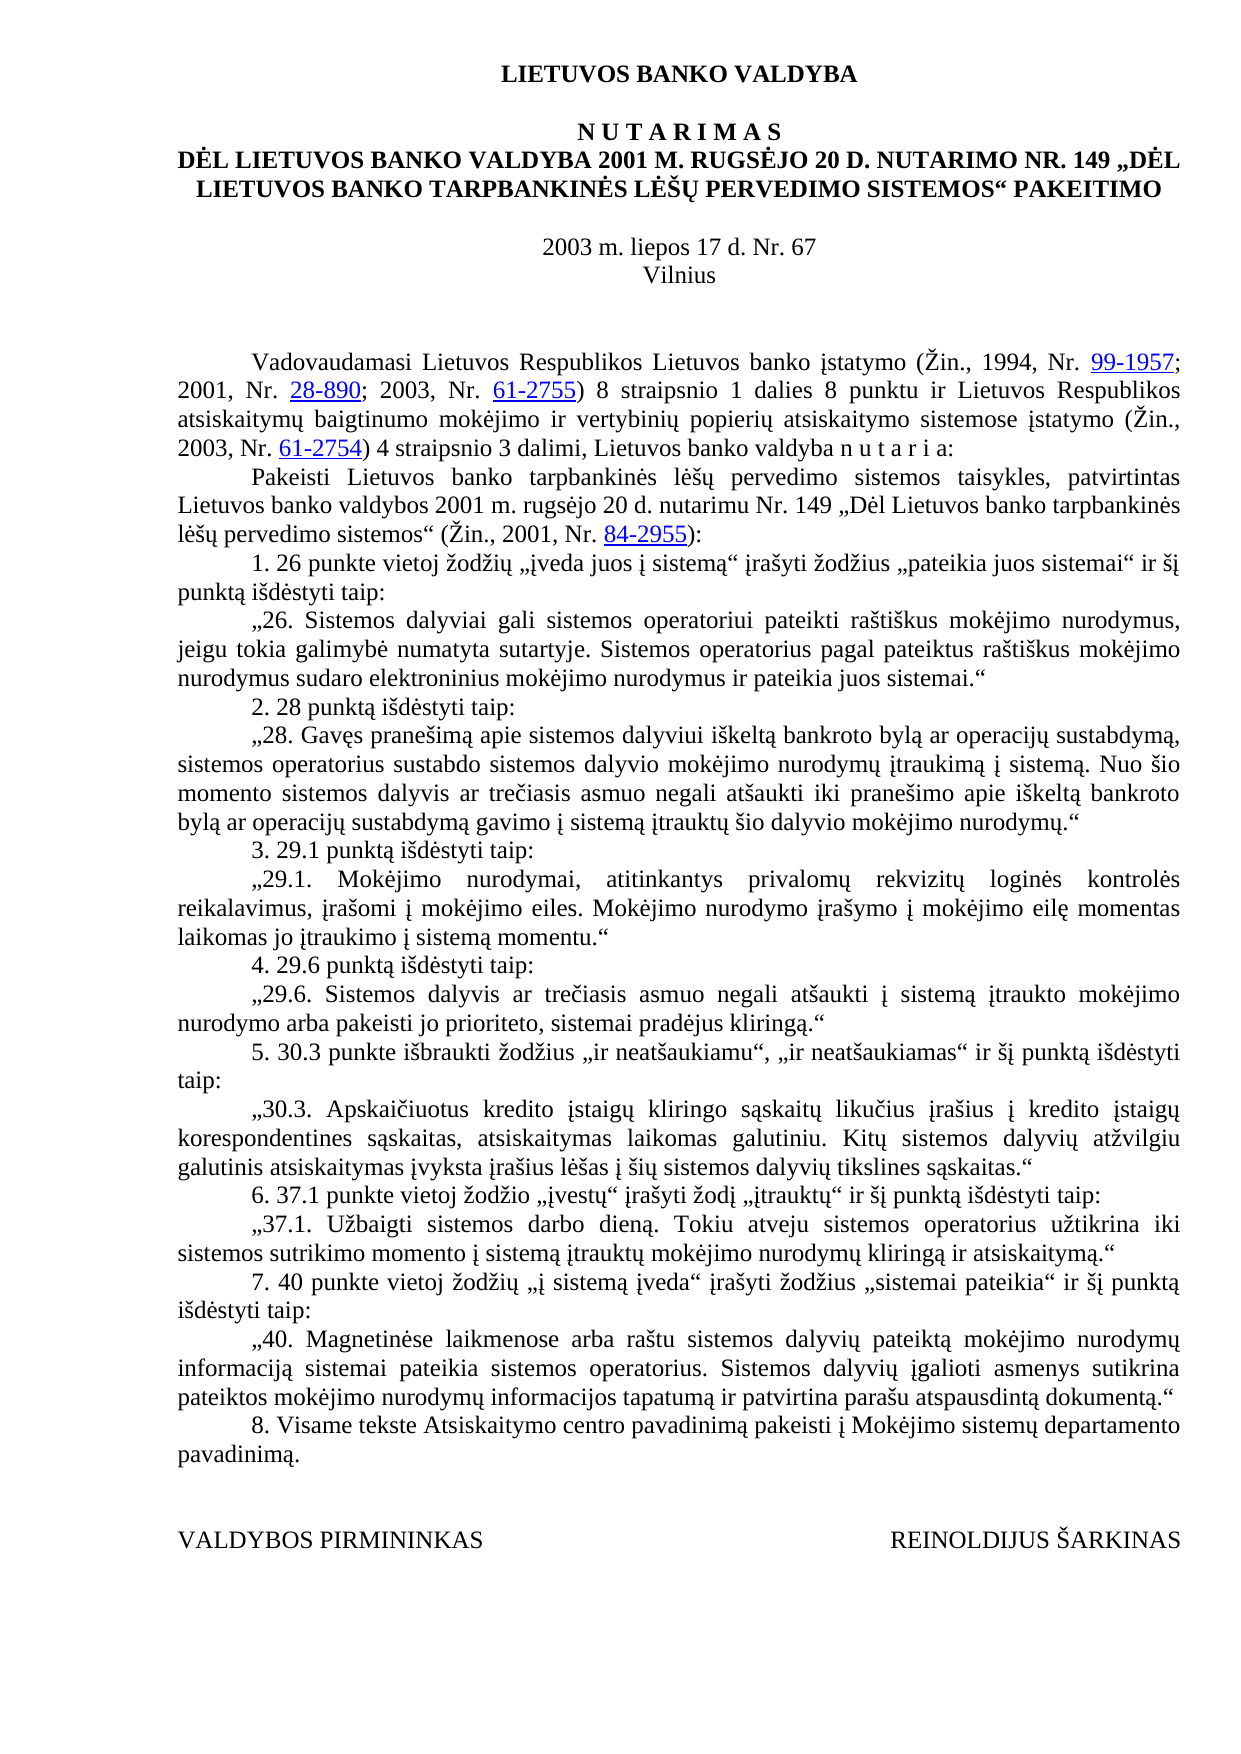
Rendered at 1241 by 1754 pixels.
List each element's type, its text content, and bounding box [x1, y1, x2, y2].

text 4. 29.6 punktą išdėstyti taip: [177, 950, 1181, 979]
text „29.1. Mokėjimo nurodymai, atitinkantys privalomų rekvizitų loginės kontrolės reikalavimus, įrašomi į mokėjimo eiles. Mokėjimo nurodymo įrašymo į mokėjimo eilę momentas laikomas jo įtraukimo į sistemą momentu.“ [177, 864, 1181, 950]
text 1. 26 punkte vietoj žodžių „įveda juos į sistemą“ įrašyti žodžius „pateikia juos sistemai“ ir šį punktą išdėstyti taip: [177, 548, 1181, 605]
text N U T A R I M A S [177, 117, 1181, 145]
text VALDYBOS PIRMININKAS REINOLDIJUS ŠARKINAS [177, 1525, 1181, 1554]
text „40. Magnetinėse laikmenose arba raštu sistemos dalyvių pateiktą mokėjimo nurodymų informaciją sistemai pateikia sistemos operatorius. Sistemos dalyvių įgalioti asmenys sutikrina pateiktos mokėjimo nurodymų informacijos tapatumą ir patvirtina parašu atspausdintą dokumentą.“ [177, 1324, 1181, 1410]
text 2003 m. liepos 17 d. Nr. 67 [177, 232, 1181, 260]
text 5. 30.3 punkte išbraukti žodžius „ir neatšaukiamu“, „ir neatšaukiamas“ ir šį punktą išdėstyti taip: [177, 1037, 1181, 1094]
text 7. 40 punkte vietoj žodžių „į sistemą įveda“ įrašyti žodžius „sistemai pateikia“ ir šį punktą išdėstyti taip: [177, 1267, 1181, 1324]
text „37.1. Užbaigti sistemos darbo dieną. Tokiu atveju sistemos operatorius užtikrina iki sistemos sutrikimo momento į sistemą įtrauktų mokėjimo nurodymų kliringą ir atsiskaitymą.“ [177, 1209, 1181, 1267]
text „26. Sistemos dalyviai gali sistemos operatoriui pateikti raštiškus mokėjimo nurodymus, jeigu tokia galimybė numatyta sutartyje. Sistemos operatorius pagal pateiktus raštiškus mokėjimo nurodymus sudaro elektroninius mokėjimo nurodymus ir pateikia juos sistemai.“ [177, 605, 1181, 692]
text 2. 28 punktą išdėstyti taip: [177, 692, 1181, 720]
text Vadovaudamasi Lietuvos Respublikos Lietuvos banko įstatymo (Žin., 1994, Nr. 99-1957; 2001, Nr. 28-890; 2003, Nr. 61-2755) 8 straipsnio 1 dalies 8 punktu ir Lietuvos Respublikos atsiskaitymų baigtinumo mokėjimo ir vertybinių popierių atsiskaitymo sistemose įstatymo (Žin., 2003, Nr. 61-2754) 4 straipsnio 3 dalimi, Lietuvos banko valdyba nutaria: [177, 347, 1181, 462]
text 3. 29.1 punktą išdėstyti taip: [177, 835, 1181, 864]
text „29.6. Sistemos dalyvis ar trečiasis asmuo negali atšaukti į sistemą įtraukto mokėjimo nurodymo arba pakeisti jo prioriteto, sistemai pradėjus kliringą.“ [177, 979, 1181, 1037]
text „28. Gavęs pranešimą apie sistemos dalyviui iškeltą bankroto bylą ar operacijų sustabdymą, sistemos operatorius sustabdo sistemos dalyvio mokėjimo nurodymų įtraukimą į sistemą. Nuo šio momento sistemos dalyvis ar trečiasis asmuo negali atšaukti iki pranešimo apie iškeltą bankroto bylą ar operacijų sustabdymą gavimo į sistemą įtrauktų šio dalyvio mokėjimo nurodymų.“ [177, 720, 1181, 835]
text DĖL LIETUVOS BANKO VALDYBA 2001 M. RUGSĖJO 20 D. NUTARIMO NR. 149 „DĖL LIETUVOS BANKO TARPBANKINĖS LĖŠŲ PERVEDIMO SISTEMOS“ PAKEITIMO [177, 145, 1181, 203]
text Pakeisti Lietuvos banko tarpbankinės lėšų pervedimo sistemos taisykles, patvirtintas Lietuvos banko valdybos 2001 m. rugsėjo 20 d. nutarimu Nr. 149 „Dėl Lietuvos banko tarpbankinės lėšų pervedimo sistemos“ (Žin., 2001, Nr. 84-2955): [177, 462, 1181, 548]
text 6. 37.1 punkte vietoj žodžio „įvestų“ įrašyti žodį „įtrauktų“ ir šį punktą išdėstyti taip: [177, 1180, 1181, 1209]
text „30.3. Apskaičiuotus kredito įstaigų kliringo sąskaitų likučius įrašius į kredito įstaigų korespondentines sąskaitas, atsiskaitymas laikomas galutiniu. Kitų sistemos dalyvių atžvilgiu galutinis atsiskaitymas įvyksta įrašius lėšas į šių sistemos dalyvių tikslines sąskaitas.“ [177, 1094, 1181, 1180]
text Vilnius [177, 260, 1181, 289]
text LIETUVOS BANKO VALDYBA [177, 59, 1181, 88]
text 8. Visame tekste Atsiskaitymo centro pavadinimą pakeisti į Mokėjimo sistemų departamento pavadinimą. [177, 1410, 1181, 1468]
